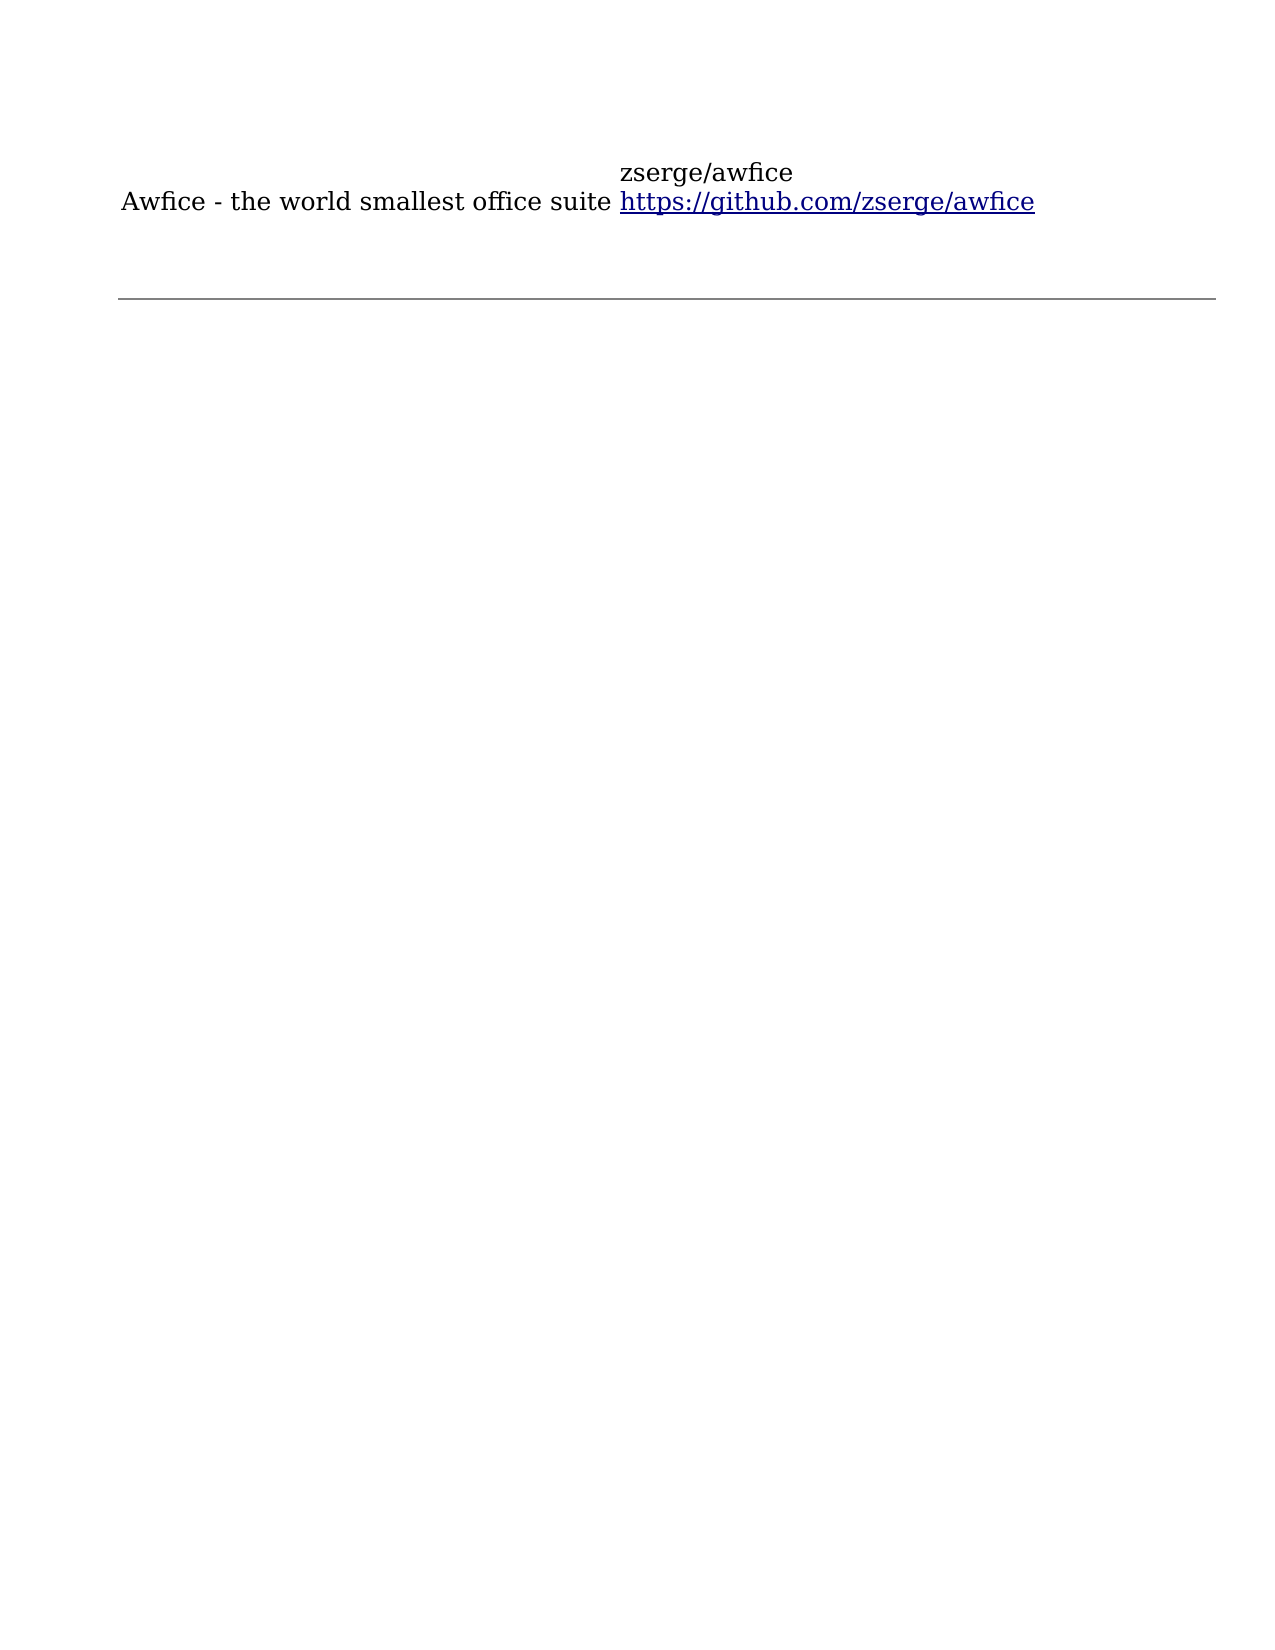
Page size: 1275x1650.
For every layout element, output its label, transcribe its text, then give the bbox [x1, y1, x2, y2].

table_cell [118, 249, 617, 284]
table_cell [617, 249, 1043, 284]
table_header Awfice - the world smallest office suite [118, 155, 617, 249]
table_header zserge/awfice https://github.com/zserge/awfice [617, 155, 1043, 249]
